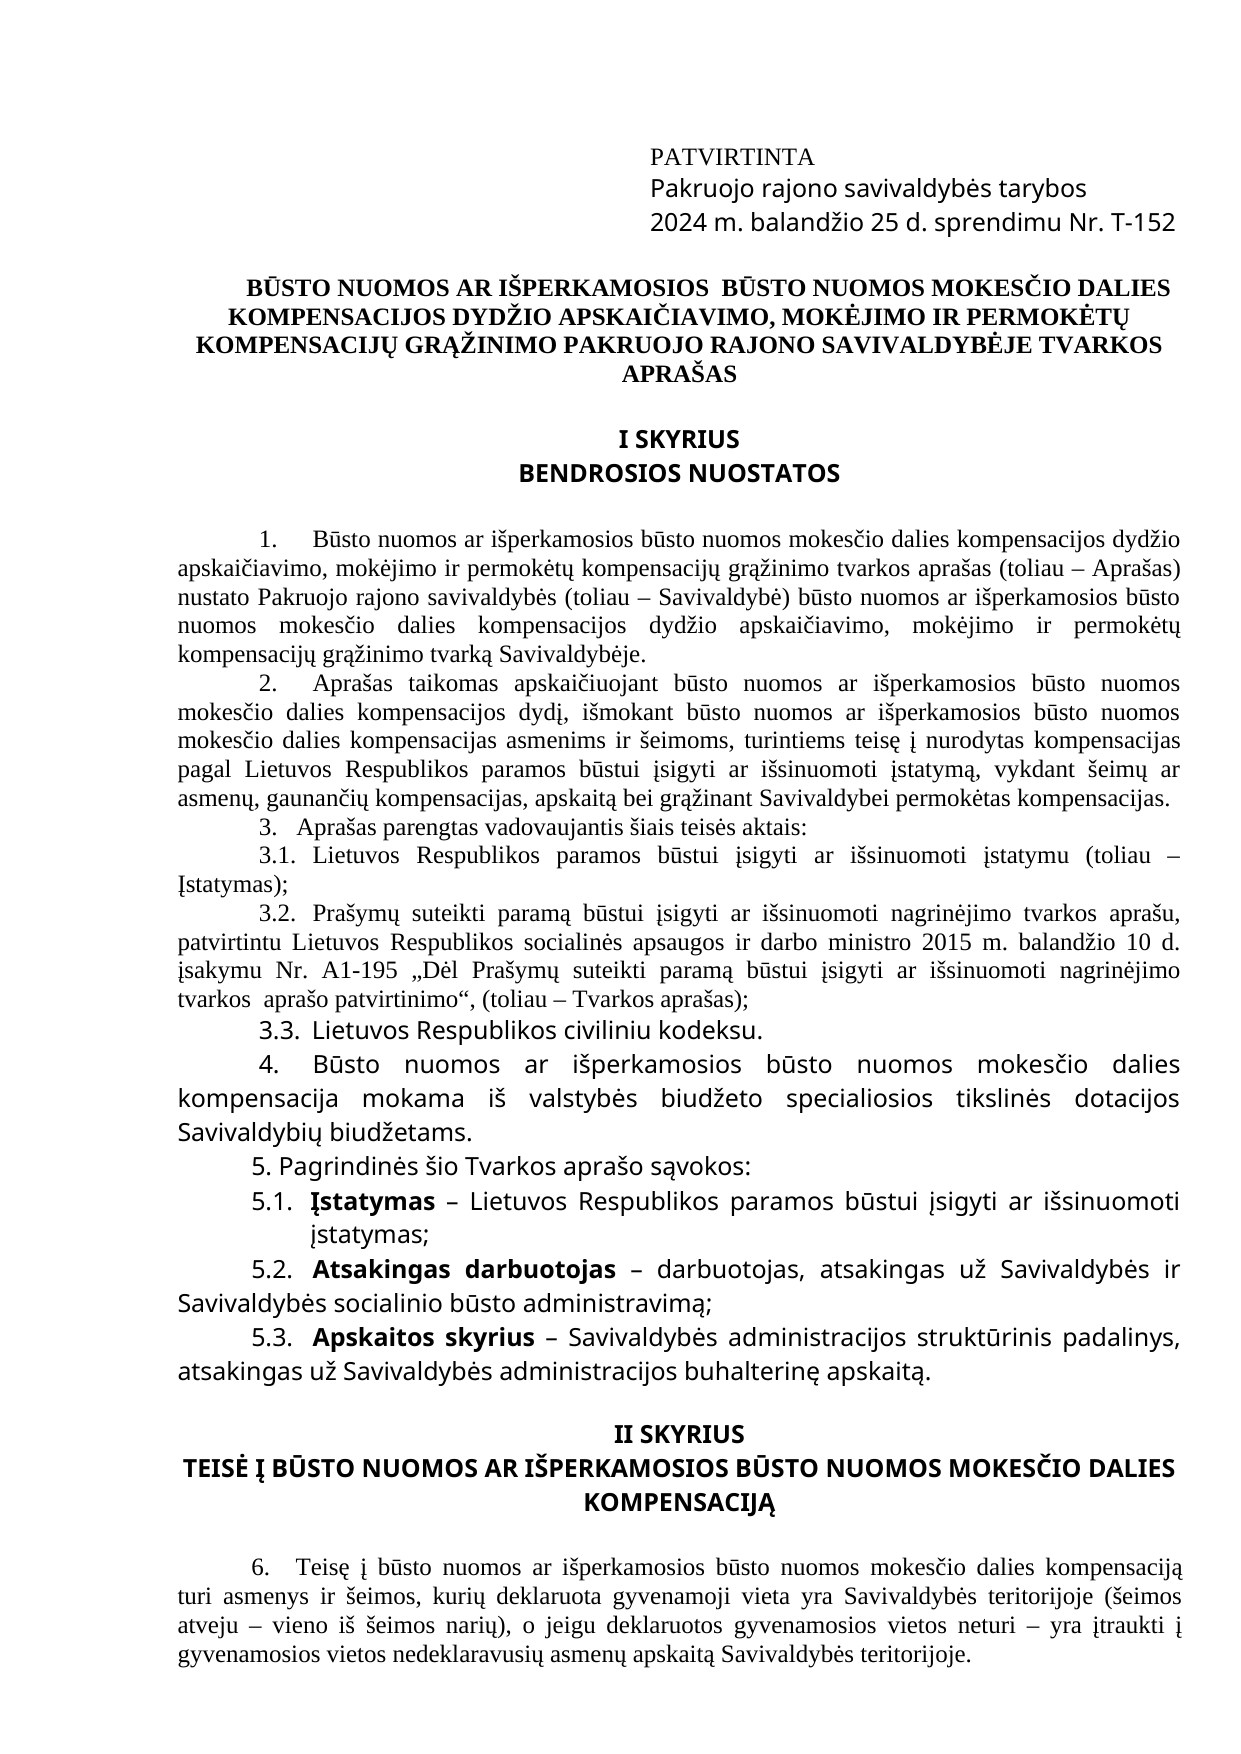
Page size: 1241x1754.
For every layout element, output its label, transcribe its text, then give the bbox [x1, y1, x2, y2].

text Pakruojo rajono savivaldybės tarybos [177, 171, 1181, 205]
text II SKYRIUS [177, 1416, 1181, 1450]
text 6. Teisę į būsto nuomos ar išperkamosios būsto nuomos mokesčio dalies kompensaciją turi asmenys ir šeimos, kurių deklaruota gyvenamoji vieta yra Savivaldybės teritorijoje (šeimos atveju – vieno iš šeimos narių), o jeigu deklaruotos gyvenamosios vietos neturi – yra įtraukti į gyvenamosios vietos nedeklaravusių asmenų apskaitą Savivaldybės teritorijoje. [177, 1552, 1183, 1667]
text 5.2. Atsakingas darbuotojas – darbuotojas, atsakingas už Savivaldybės ir Savivaldybės socialinio būsto administravimą; [177, 1251, 1181, 1319]
text 3.1. Lietuvos Respublikos paramos būstui įsigyti ar išsinuomoti įstatymu (toliau – Įstatymas); [177, 840, 1181, 898]
text TEISĖ Į BŪSTO NUOMOS AR IŠPERKAMOSIOS BŪSTO NUOMOS MOKESČIO DALIES KOMPENSACIJĄ [177, 1450, 1181, 1518]
text BENDROSIOS NUOSTATOS [177, 456, 1181, 490]
text 2024 m. balandžio 25 d. sprendimu Nr. T-152 [177, 205, 1181, 239]
text BŪSTO NUOMOS AR IŠPERKAMOSIOS BŪSTO NUOMOS MOKESČIO DALIES KOMPENSACIJOS DYDŽIO APSKAIČIAVIMO, MOKĖJIMO IR PERMOKĖTŲ KOMPENSACIJŲ GRĄŽINIMO PAKRUOJO RAJONO SAVIVALDYBĖJE TVARKOS APRAŠAS [177, 273, 1181, 388]
text 1. Būsto nuomos ar išperkamosios būsto nuomos mokesčio dalies kompensacijos dydžio apskaičiavimo, mokėjimo ir permokėtų kompensacijų grąžinimo tvarkos aprašas (toliau – Aprašas) nustato Pakruojo rajono savivaldybės (toliau – Savivaldybė) būsto nuomos ar išperkamosios būsto nuomos mokesčio dalies kompensacijos dydžio apskaičiavimo, mokėjimo ir permokėtų kompensacijų grąžinimo tvarką Savivaldybėje. [177, 524, 1181, 668]
text 3. Aprašas parengtas vadovaujantis šiais teisės aktais: [258, 812, 1181, 840]
text 5. Pagrindinės šio Tvarkos aprašo sąvokos: [177, 1149, 1181, 1183]
text I SKYRIUS [177, 422, 1181, 456]
text 3.2. Prašymų suteikti paramą būstui įsigyti ar išsinuomoti nagrinėjimo tvarkos aprašu, patvirtintu Lietuvos Respublikos socialinės apsaugos ir darbo ministro 2015 m. balandžio 10 d. įsakymu Nr. A1-195 „Dėl Prašymų suteikti paramą būstui įsigyti ar išsinuomoti nagrinėjimo tvarkos aprašo patvirtinimo“, (toliau – Tvarkos aprašas); [177, 898, 1181, 1013]
text 2. Aprašas taikomas apskaičiuojant būsto nuomos ar išperkamosios būsto nuomos mokesčio dalies kompensacijos dydį, išmokant būsto nuomos ar išperkamosios būsto nuomos mokesčio dalies kompensacijas asmenims ir šeimoms, turintiems teisę į nurodytas kompensacijas pagal Lietuvos Respublikos paramos būstui įsigyti ar išsinuomoti įstatymą, vykdant šeimų ar asmenų, gaunančių kompensacijas, apskaitą bei grąžinant Savivaldybei permokėtas kompensacijas. [177, 668, 1181, 812]
text 5.3. Apskaitos skyrius – Savivaldybės administracijos struktūrinis padalinys, atsakingas už Savivaldybės administracijos buhalterinę apskaitą. [177, 1319, 1181, 1387]
text 4. Būsto nuomos ar išperkamosios būsto nuomos mokesčio dalies kompensacija mokama iš valstybės biudžeto specialiosios tikslinės dotacijos Savivaldybių biudžetams. [177, 1047, 1181, 1149]
text 5.1. Įstatymas – Lietuvos Respublikos paramos būstui įsigyti ar išsinuomoti įstatymas; [251, 1183, 1181, 1251]
text PATVIRTINTA [177, 142, 1181, 171]
text 3.3. Lietuvos Respublikos civiliniu kodeksu. [258, 1013, 1181, 1047]
